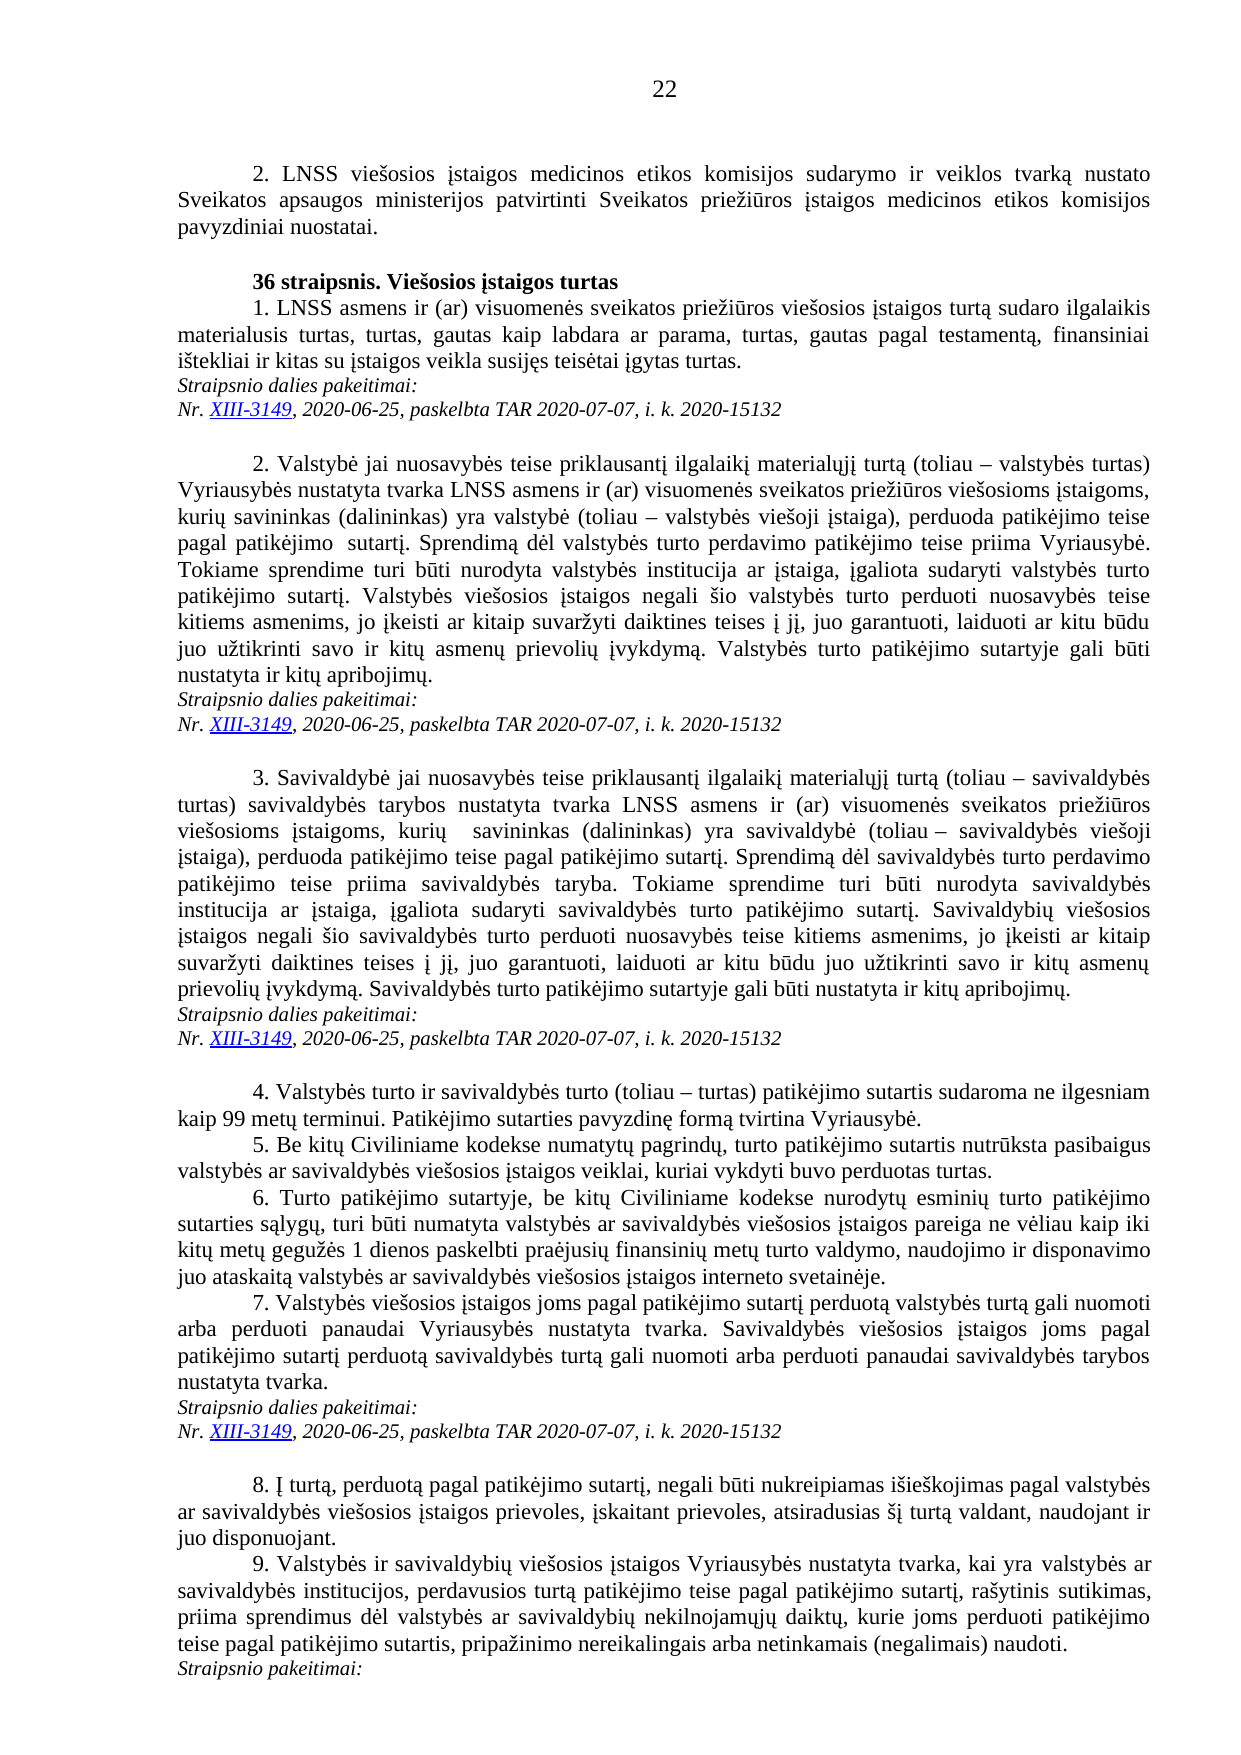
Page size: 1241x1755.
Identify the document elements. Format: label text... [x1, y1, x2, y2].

text 5. Be kitų Civiliniame kodekse numatytų pagrindų, turto patikėjimo sutartis nutrūksta pasibaigus valstybės ar savivaldybės viešosios įstaigos veiklai, kuriai vykdyti buvo perduotas turtas. [177, 1131, 1152, 1184]
text Straipsnio dalies pakeitimai: [177, 1394, 1152, 1419]
text Nr. XIII-3149, 2020-06-25, paskelbta TAR 2020-07-07, i. k. 2020-15132 [177, 1419, 1152, 1443]
text 2. Valstybė jai nuosavybės teise priklausantį ilgalaikį materialųjį turtą (toliau – valstybės turtas) Vyriausybės nustatyta tvarka LNSS asmens ir (ar) visuomenės sveikatos priežiūros viešosioms įstaigoms, kurių savininkas (dalininkas) yra valstybė (toliau – valstybės viešoji įstaiga), perduoda patikėjimo teise pagal patikėjimo sutartį. Sprendimą dėl valstybės turto perdavimo patikėjimo teise priima Vyriausybė. Tokiame sprendime turi būti nurodyta valstybės institucija ar įstaiga, įgaliota sudaryti valstybės turto patikėjimo sutartį. Valstybės viešosios įstaigos negali šio valstybės turto perduoti nuosavybės teise kitiems asmenims, jo įkeisti ar kitaip suvaržyti daiktines teises į jį, juo garantuoti, laiduoti ar kitu būdu juo užtikrinti savo ir kitų asmenų prievolių įvykdymą. Valstybės turto patikėjimo sutartyje gali būti nustatyta ir kitų apribojimų. [177, 450, 1152, 687]
text Nr. XIII-3149, 2020-06-25, paskelbta TAR 2020-07-07, i. k. 2020-15132 [177, 1026, 1152, 1049]
text Straipsnio dalies pakeitimai: [177, 373, 1152, 397]
text Straipsnio dalies pakeitimai: [177, 687, 1152, 711]
text 6. Turto patikėjimo sutartyje, be kitų Civiliniame kodekse nurodytų esminių turto patikėjimo sutarties sąlygų, turi būti numatyta valstybės ar savivaldybės viešosios įstaigos pareiga ne vėliau kaip iki kitų metų gegužės 1 dienos paskelbti praėjusių finansinių metų turto valdymo, naudojimo ir disponavimo juo ataskaitą valstybės ar savivaldybės viešosios įstaigos interneto svetainėje. [177, 1184, 1152, 1289]
text Straipsnio pakeitimai: [177, 1656, 1152, 1680]
text Straipsnio dalies pakeitimai: [177, 1001, 1152, 1026]
text 1. LNSS asmens ir (ar) visuomenės sveikatos priežiūros viešosios įstaigos turtą sudaro ilgalaikis materialusis turtas, turtas, gautas kaip labdara ar parama, turtas, gautas pagal testamentą, finansiniai ištekliai ir kitas su įstaigos veikla susijęs teisėtai įgytas turtas. [177, 294, 1152, 373]
text 3. Savivaldybė jai nuosavybės teise priklausantį ilgalaikį materialųjį turtą (toliau – savivaldybės turtas) savivaldybės tarybos nustatyta tvarka LNSS asmens ir (ar) visuomenės sveikatos priežiūros viešosioms įstaigoms, kurių savininkas (dalininkas) yra savivaldybė (toliau – savivaldybės viešoji įstaiga), perduoda patikėjimo teise pagal patikėjimo sutartį. Sprendimą dėl savivaldybės turto perdavimo patikėjimo teise priima savivaldybės taryba. Tokiame sprendime turi būti nurodyta savivaldybės institucija ar įstaiga, įgaliota sudaryti savivaldybės turto patikėjimo sutartį. Savivaldybių viešosios įstaigos negali šio savivaldybės turto perduoti nuosavybės teise kitiems asmenims, jo įkeisti ar kitaip suvaržyti daiktines teises į jį, juo garantuoti, laiduoti ar kitu būdu juo užtikrinti savo ir kitų asmenų prievolių įvykdymą. Savivaldybės turto patikėjimo sutartyje gali būti nustatyta ir kitų apribojimų. [177, 764, 1152, 1001]
text 9. Valstybės ir savivaldybių viešosios įstaigos Vyriausybės nustatyta tvarka, kai yra valstybės ar savivaldybės institucijos, perdavusios turtą patikėjimo teise pagal patikėjimo sutartį, rašytinis sutikimas, priima sprendimus dėl valstybės ar savivaldybių nekilnojamųjų daiktų, kurie joms perduoti patikėjimo teise pagal patikėjimo sutartis, pripažinimo nereikalingais arba netinkamais (negalimais) naudoti. [177, 1551, 1152, 1656]
text Nr. XIII-3149, 2020-06-25, paskelbta TAR 2020-07-07, i. k. 2020-15132 [177, 711, 1152, 736]
text Nr. XIII-3149, 2020-06-25, paskelbta TAR 2020-07-07, i. k. 2020-15132 [177, 397, 1152, 421]
text 7. Valstybės viešosios įstaigos joms pagal patikėjimo sutartį perduotą valstybės turtą gali nuomoti arba perduoti panaudai Vyriausybės nustatyta tvarka. Savivaldybės viešosios įstaigos joms pagal patikėjimo sutartį perduotą savivaldybės turtą gali nuomoti arba perduoti panaudai savivaldybės tarybos nustatyta tvarka. [177, 1289, 1152, 1394]
text 36 straipsnis. Viešosios įstaigos turtas [177, 268, 1152, 294]
text 8. Į turtą, perduotą pagal patikėjimo sutartį, negali būti nukreipiamas išieškojimas pagal valstybės ar savivaldybės viešosios įstaigos prievoles, įskaitant prievoles, atsiradusias šį turtą valdant, naudojant ir juo disponuojant. [177, 1471, 1152, 1551]
text 4. Valstybės turto ir savivaldybės turto (toliau – turtas) patikėjimo sutartis sudaroma ne ilgesniam kaip 99 metų terminui. Patikėjimo sutarties pavyzdinę formą tvirtina Vyriausybė. [177, 1078, 1152, 1131]
text 2. LNSS viešosios įstaigos medicinos etikos komisijos sudarymo ir veiklos tvarką nustato Sveikatos apsaugos ministerijos patvirtinti Sveikatos priežiūros įstaigos medicinos etikos komisijos pavyzdiniai nuostatai. [177, 160, 1152, 239]
